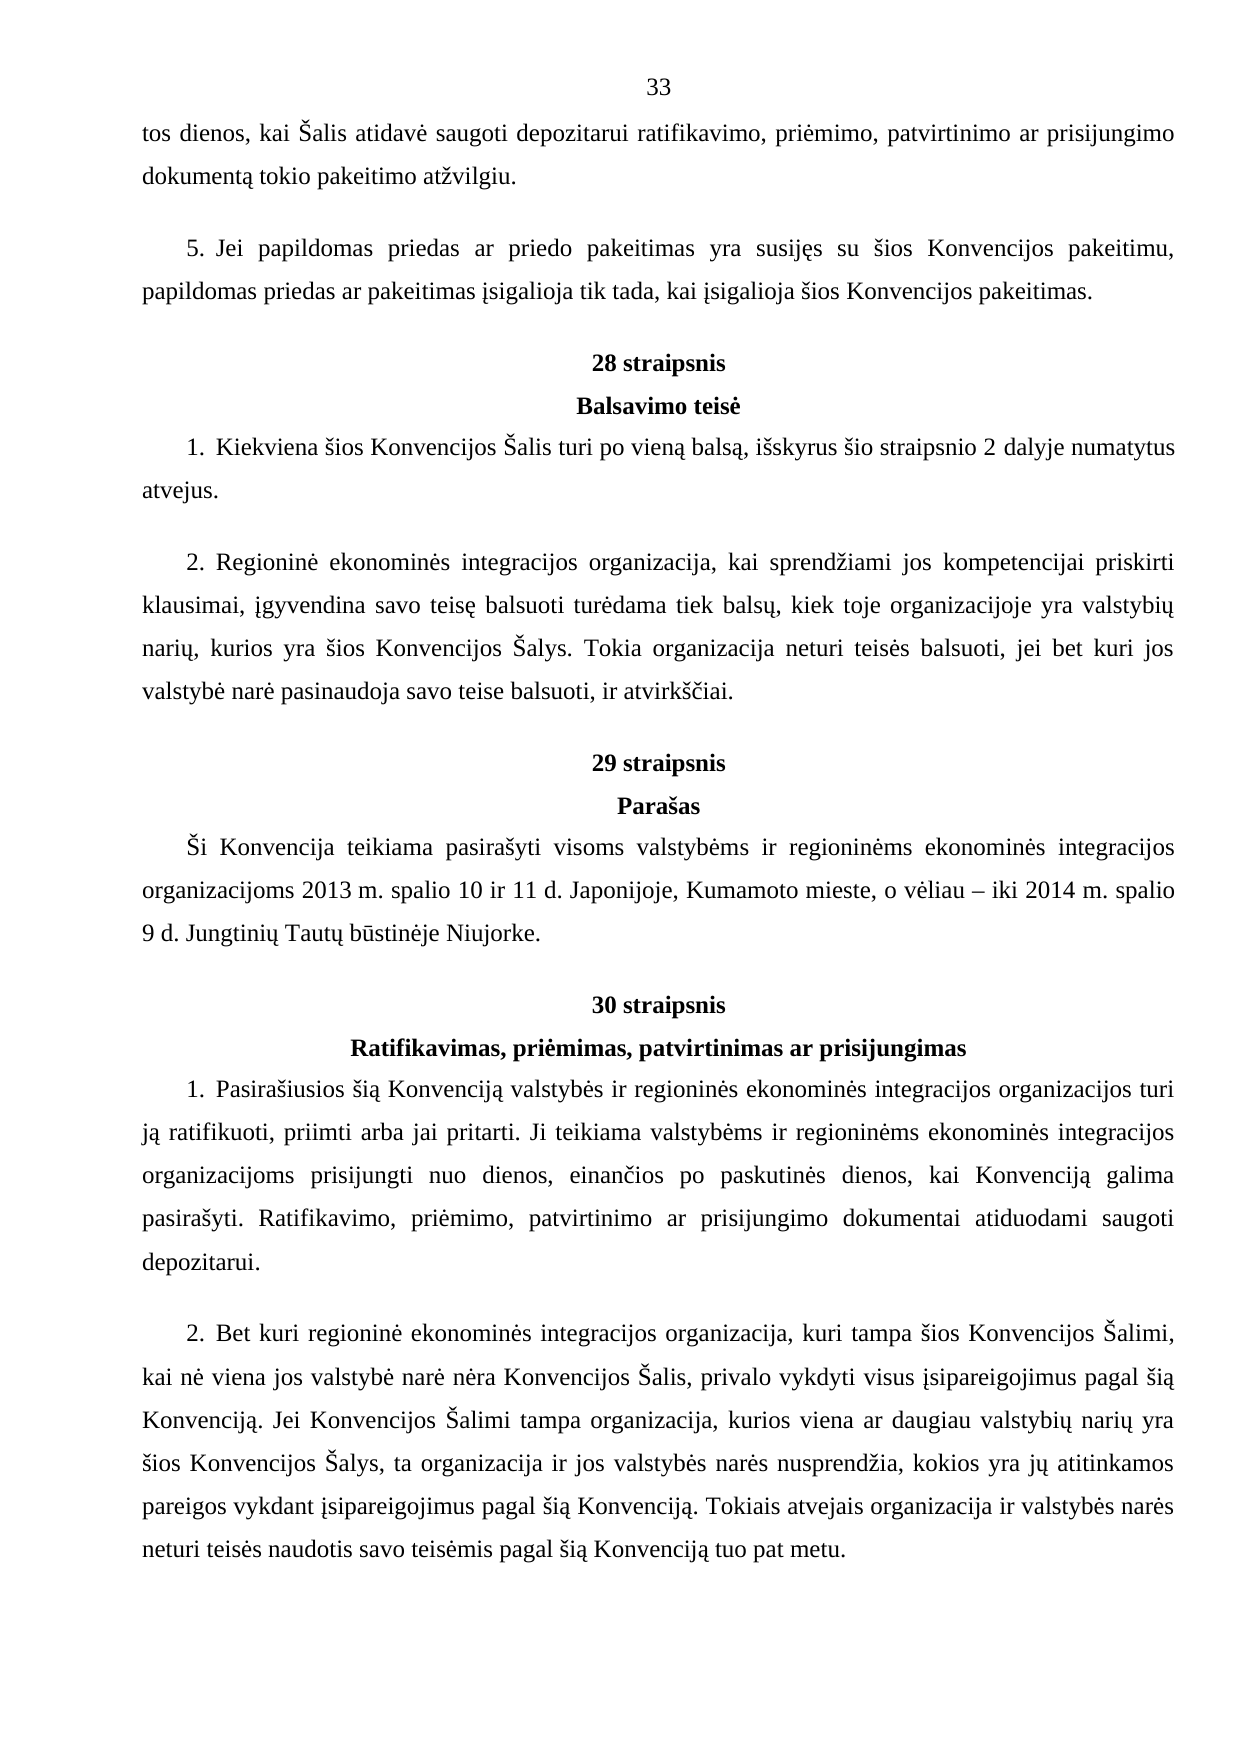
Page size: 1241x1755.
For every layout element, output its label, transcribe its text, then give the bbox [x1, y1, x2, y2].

text 2. Regioninė ekonominės integracijos organizacija, kai sprendžiami jos kompetencijai priskirti klausimai, įgyvendina savo teisę balsuoti turėdama tiek balsų, kiek toje organizacijoje yra valstybių narių, kurios yra šios Konvencijos Šalys. Tokia organizacija neturi teisės balsuoti, jei bet kuri jos valstybė narė pasinaudoja savo teise balsuoti, ir atvirkščiai. [142, 547, 1175, 705]
text 2. Bet kuri regioninė ekonominės integracijos organizacija, kuri tampa šios Konvencijos Šalimi, kai nė viena jos valstybė narė nėra Konvencijos Šalis, privalo vykdyti visus įsipareigojimus pagal šią Konvenciją. Jei Konvencijos Šalimi tampa organizacija, kurios viena ar daugiau valstybių narių yra šios Konvencijos Šalys, ta organizacija ir jos valstybės narės nusprendžia, kokios yra jų atitinkamos pareigos vykdant įsipareigojimus pagal šią Konvenciją. Tokiais atvejais organizacija ir valstybės narės neturi teisės naudotis savo teisėmis pagal šią Konvenciją tuo pat metu. [142, 1318, 1175, 1563]
text tos dienos, kai Šalis atidavė saugoti depozitarui ratifikavimo, priėmimo, patvirtinimo ar prisijungimo dokumentą tokio pakeitimo atžvilgiu. [142, 118, 1175, 190]
text Ši Konvencija teikiama pasirašyti visoms valstybėms ir regioninėms ekonominės integracijos organizacijoms 2013 m. spalio 10 ir 11 d. Japonijoje, Kumamoto mieste, o vėliau – iki 2014 m. spalio 9 d. Jungtinių Tautų būstinėje Niujorke. [142, 832, 1175, 947]
text 29 straipsnis [142, 748, 1175, 777]
text 1. Pasirašiusios šią Konvenciją valstybės ir regioninės ekonominės integracijos organizacijos turi ją ratifikuoti, priimti arba jai pritarti. Ji teikiama valstybėms ir regioninėms ekonominės integracijos organizacijoms prisijungti nuo dienos, einančios po paskutinės dienos, kai Konvenciją galima pasirašyti. Ratifikavimo, priėmimo, patvirtinimo ar prisijungimo dokumentai atiduodami saugoti depozitarui. [142, 1074, 1175, 1275]
text 5. Jei papildomas priedas ar priedo pakeitimas yra susijęs su šios Konvencijos pakeitimu, papildomas priedas ar pakeitimas įsigalioja tik tada, kai įsigalioja šios Konvencijos pakeitimas. [142, 233, 1175, 305]
text Parašas [142, 791, 1175, 820]
text 30 straipsnis [142, 990, 1175, 1019]
text 28 straipsnis [142, 348, 1175, 377]
text Ratifikavimas, priėmimas, patvirtinimas ar prisijungimas [142, 1033, 1175, 1062]
text 1. Kiekviena šios Konvencijos Šalis turi po vieną balsą, išskyrus šio straipsnio 2 dalyje numatytus atvejus. [142, 432, 1175, 504]
text Balsavimo teisė [142, 391, 1175, 420]
